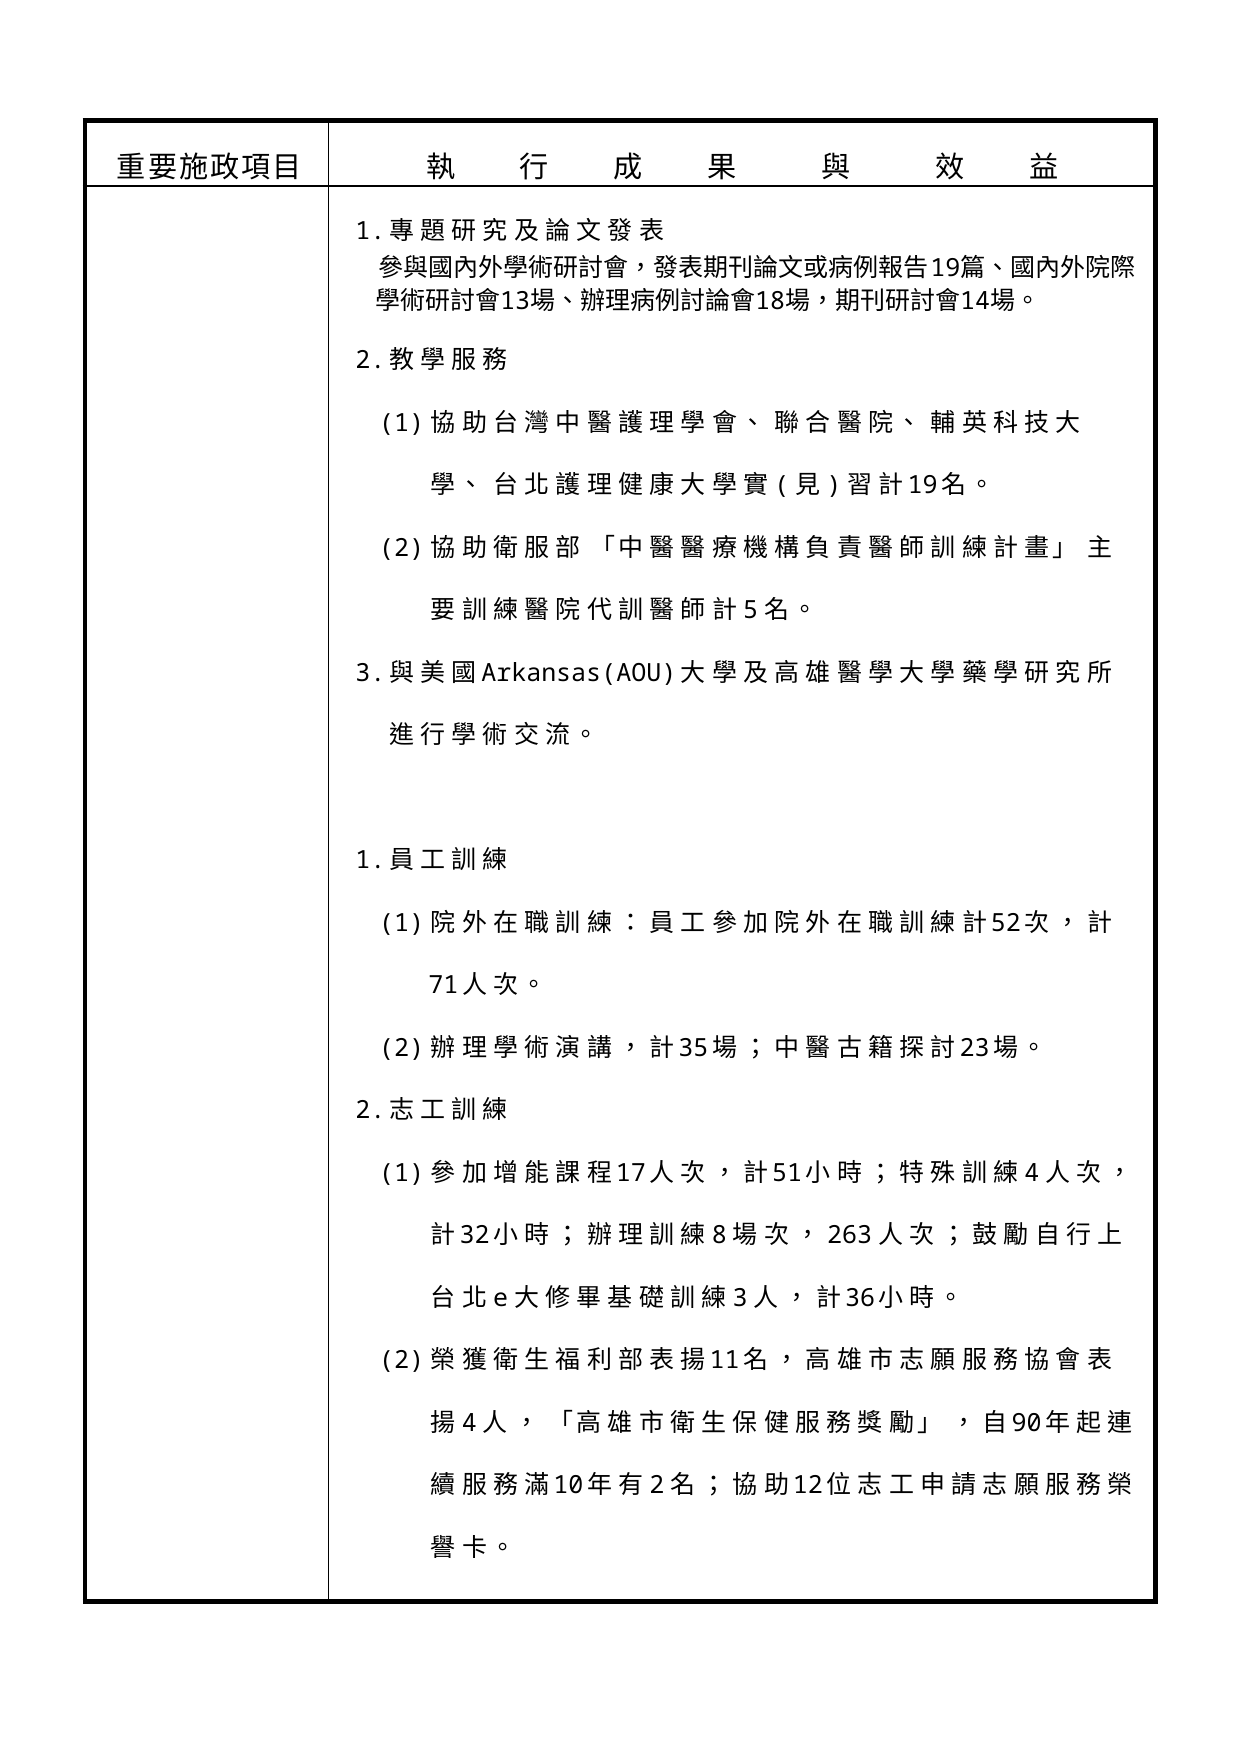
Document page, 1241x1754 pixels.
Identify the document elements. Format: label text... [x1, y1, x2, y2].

table_header 重要施政項目 [87, 123, 328, 185]
table_cell 1.專題研究及論文發表 參與國內外學術研討會，發表期刊論文或病例報告19篇、國內外院際學術研討會13場、辦理病例討論會18場，期刊研討會14場。 2.教學服務 (1)協助台灣中醫護理學會、聯合醫院、輔英科技大學、台北護理健康大學實(見)習計19名。 (2)協助衛服部「中醫醫療機構負責醫師訓練計畫」主要訓練醫院代訓醫師計5名。 3.與美國Arkansas(AOU)大學及高雄醫學大學藥學研究所進行學術交流。 1.員工訓練 (1)院外在職訓練：員工參加院外在職訓練計52次，計71人次。 (2)辦理學術演講，計35場；中醫古籍探討23場。 2.志工訓練 (1)參加增能課程17人次，計51小時；特殊訓練4人次，計32小時；辦理訓練8場次，263人次；鼓勵自行上台北e大修畢基礎訓練3人，計36小時。 (2)榮獲衛生福利部表揚11名，高雄市志願服務協會表揚4人，「高雄市衛生保健服務獎勵」，自90年起連續服務滿10年有2名；協助12位志工申請志願服務榮譽卡。 [329, 187, 1153, 1599]
table_header 執 行 成 果 與 效 益 [329, 123, 1153, 185]
table_cell [87, 187, 328, 1599]
